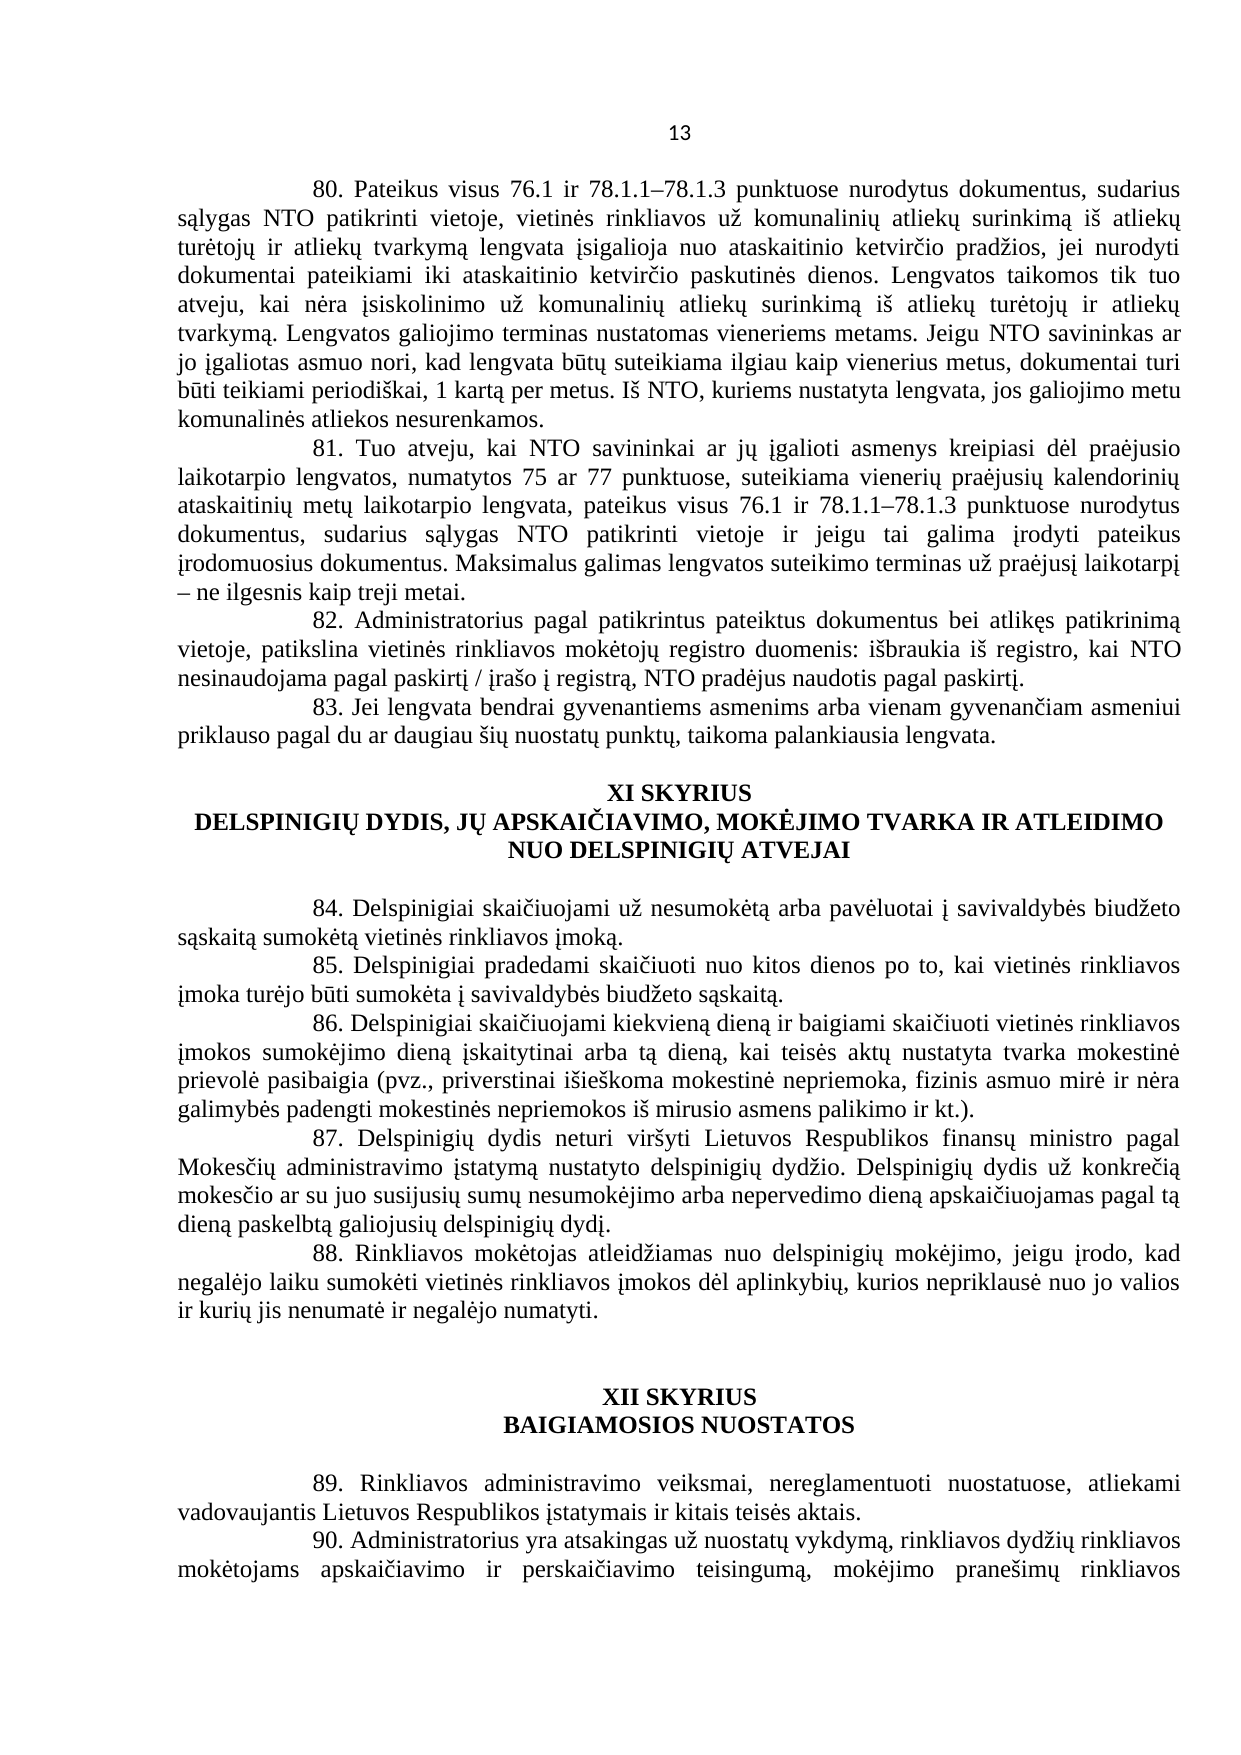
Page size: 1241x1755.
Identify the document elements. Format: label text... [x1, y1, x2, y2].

text 86. Delspinigiai skaičiuojami kiekvieną dieną ir baigiami skaičiuoti vietinės rinkliavos įmokos sumokėjimo dieną įskaitytinai arba tą dieną, kai teisės aktų nustatyta tvarka mokestinė prievolė pasibaigia (pvz., priverstinai išieškoma mokestinė nepriemoka, fizinis asmuo mirė ir nėra galimybės padengti mokestinės nepriemokos iš mirusio asmens palikimo ir kt.). [177, 1008, 1181, 1123]
text 83. Jei lengvata bendrai gyvenantiems asmenims arba vienam gyvenančiam asmeniui priklauso pagal du ar daugiau šių nuostatų punktų, taikoma palankiausia lengvata. [177, 692, 1181, 749]
text 85. Delspinigiai pradedami skaičiuoti nuo kitos dienos po to, kai vietinės rinkliavos įmoka turėjo būti sumokėta į savivaldybės biudžeto sąskaitą. [177, 950, 1181, 1008]
text DELSPINIGIŲ DYDIS, JŲ APSKAIČIAVIMO, MOKĖJIMO TVARKA IR ATLEIDIMO NUO DELSPINIGIŲ ATVEJAI [177, 807, 1181, 864]
text BAIGIAMOSIOS NUOSTATOS [177, 1410, 1181, 1439]
text 80. Pateikus visus 76.1 ir 78.1.1–78.1.3 punktuose nurodytus dokumentus, sudarius sąlygas NTO patikrinti vietoje, vietinės rinkliavos už komunalinių atliekų surinkimą iš atliekų turėtojų ir atliekų tvarkymą lengvata įsigalioja nuo ataskaitinio ketvirčio pradžios, jei nurodyti dokumentai pateikiami iki ataskaitinio ketvirčio paskutinės dienos. Lengvatos taikomos tik tuo atveju, kai nėra įsiskolinimo už komunalinių atliekų surinkimą iš atliekų turėtojų ir atliekų tvarkymą. Lengvatos galiojimo terminas nustatomas vieneriems metams. Jeigu NTO savininkas ar jo įgaliotas asmuo nori, kad lengvata būtų suteikiama ilgiau kaip vienerius metus, dokumentai turi būti teikiami periodiškai, 1 kartą per metus. Iš NTO, kuriems nustatyta lengvata, jos galiojimo metu komunalinės atliekos nesurenkamos. [177, 174, 1181, 433]
text 81. Tuo atveju, kai NTO savininkai ar jų įgalioti asmenys kreipiasi dėl praėjusio laikotarpio lengvatos, numatytos 75 ar 77 punktuose, suteikiama vienerių praėjusių kalendorinių ataskaitinių metų laikotarpio lengvata, pateikus visus 76.1 ir 78.1.1–78.1.3 punktuose nurodytus dokumentus, sudarius sąlygas NTO patikrinti vietoje ir jeigu tai galima įrodyti pateikus įrodomuosius dokumentus. Maksimalus galimas lengvatos suteikimo terminas už praėjusį laikotarpį – ne ilgesnis kaip treji metai. [177, 433, 1181, 605]
text 82. Administratorius pagal patikrintus pateiktus dokumentus bei atlikęs patikrinimą vietoje, patikslina vietinės rinkliavos mokėtojų registro duomenis: išbraukia iš registro, kai NTO nesinaudojama pagal paskirtį / įrašo į registrą, NTO pradėjus naudotis pagal paskirtį. [177, 605, 1181, 692]
text XI SKYRIUS [177, 778, 1181, 807]
text 89. Rinkliavos administravimo veiksmai, nereglamentuoti nuostatuose, atliekami vadovaujantis Lietuvos Respublikos įstatymais ir kitais teisės aktais. [177, 1468, 1181, 1525]
text 88. Rinkliavos mokėtojas atleidžiamas nuo delspinigių mokėjimo, jeigu įrodo, kad negalėjo laiku sumokėti vietinės rinkliavos įmokos dėl aplinkybių, kurios nepriklausė nuo jo valios ir kurių jis nenumatė ir negalėjo numatyti. [177, 1238, 1181, 1324]
text 87. Delspinigių dydis neturi viršyti Lietuvos Respublikos finansų ministro pagal Mokesčių administravimo įstatymą nustatyto delspinigių dydžio. Delspinigių dydis už konkrečią mokesčio ar su juo susijusių sumų nesumokėjimo arba nepervedimo dieną apskaičiuojamas pagal tą dieną paskelbtą galiojusių delspinigių dydį. [177, 1123, 1181, 1238]
text 84. Delspinigiai skaičiuojami už nesumokėtą arba pavėluotai į savivaldybės biudžeto sąskaitą sumokėtą vietinės rinkliavos įmoką. [177, 893, 1181, 950]
text 90. Administratorius yra atsakingas už nuostatų vykdymą, rinkliavos dydžių rinkliavos mokėtojams apskaičiavimo ir perskaičiavimo teisingumą, mokėjimo pranešimų rinkliavos [177, 1525, 1181, 1583]
text XII SKYRIUS [177, 1382, 1181, 1410]
